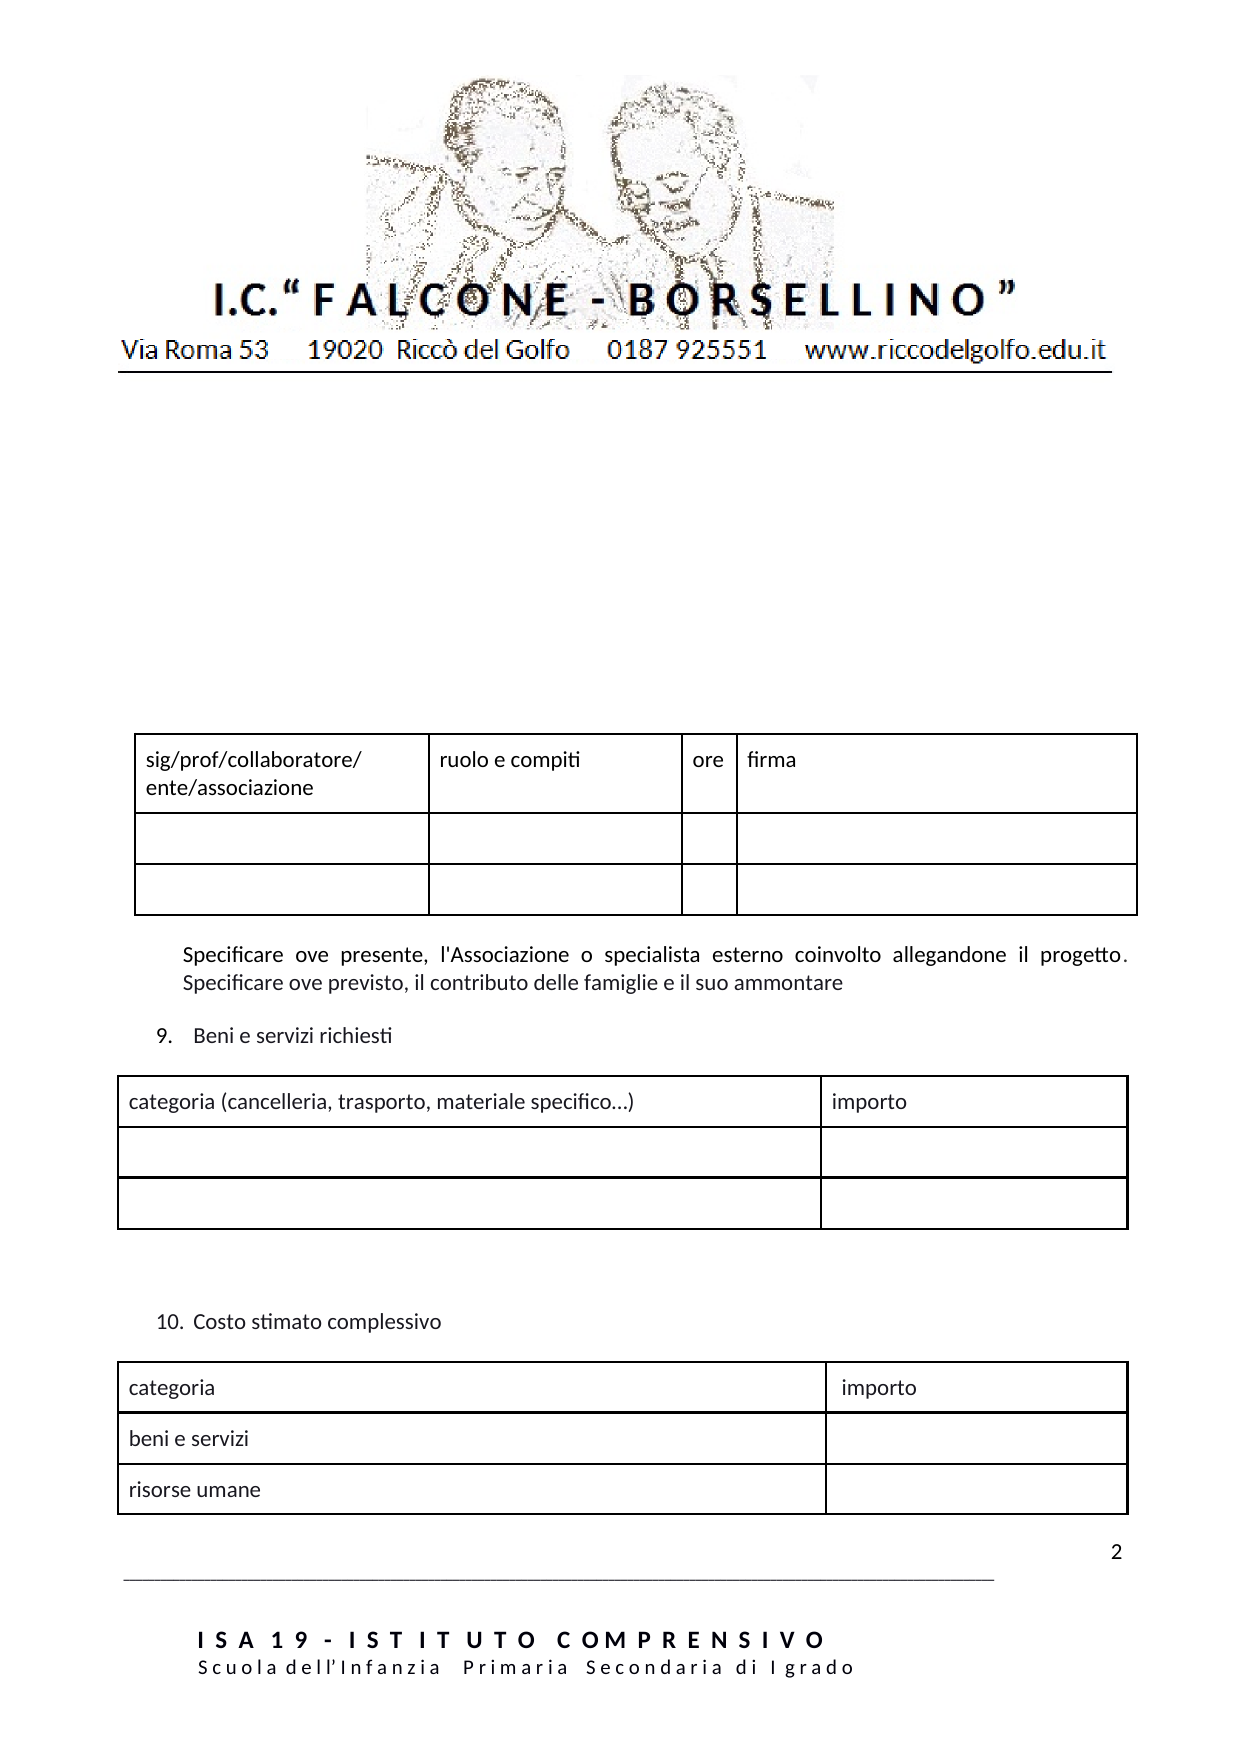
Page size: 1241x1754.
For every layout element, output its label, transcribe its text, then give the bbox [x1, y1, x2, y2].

table_cell [430, 865, 681, 913]
table_cell [119, 1179, 820, 1227]
table_header ruolo e compiti [430, 735, 681, 812]
table_cell risorse umane [119, 1465, 825, 1513]
table_header importo [827, 1363, 1126, 1411]
table_cell [136, 865, 428, 913]
table_cell [822, 1128, 1126, 1176]
text Specificare ove presente, l'Associazione o specialista esterno coinvolto allegandone il progetto. Specificare ove previsto, il contributo delle famiglie e il suo ammontare [183, 941, 1128, 997]
table_cell beni e servizi [119, 1414, 825, 1462]
table_cell [738, 814, 1136, 862]
table_cell [822, 1179, 1126, 1227]
table_header importo [822, 1077, 1126, 1126]
table_cell [119, 1128, 820, 1176]
table_header categoria [119, 1363, 825, 1411]
table_header categoria (cancelleria, trasporto, materiale specifico…) [119, 1077, 820, 1126]
table_cell [136, 814, 428, 862]
table_header firma [738, 735, 1136, 812]
table_cell [827, 1465, 1126, 1513]
table_cell [738, 865, 1136, 913]
table_header sig/prof/collaboratore/ente/associazione [136, 735, 428, 812]
list Beni e servizi richiesti [156, 1022, 1128, 1049]
table_cell [827, 1414, 1126, 1462]
table_cell [683, 865, 736, 913]
table_cell [430, 814, 681, 862]
list Costo stimato complessivo [156, 1307, 1128, 1336]
picture [118, 75, 1116, 383]
table_header ore [683, 735, 736, 812]
table_cell [683, 814, 736, 862]
